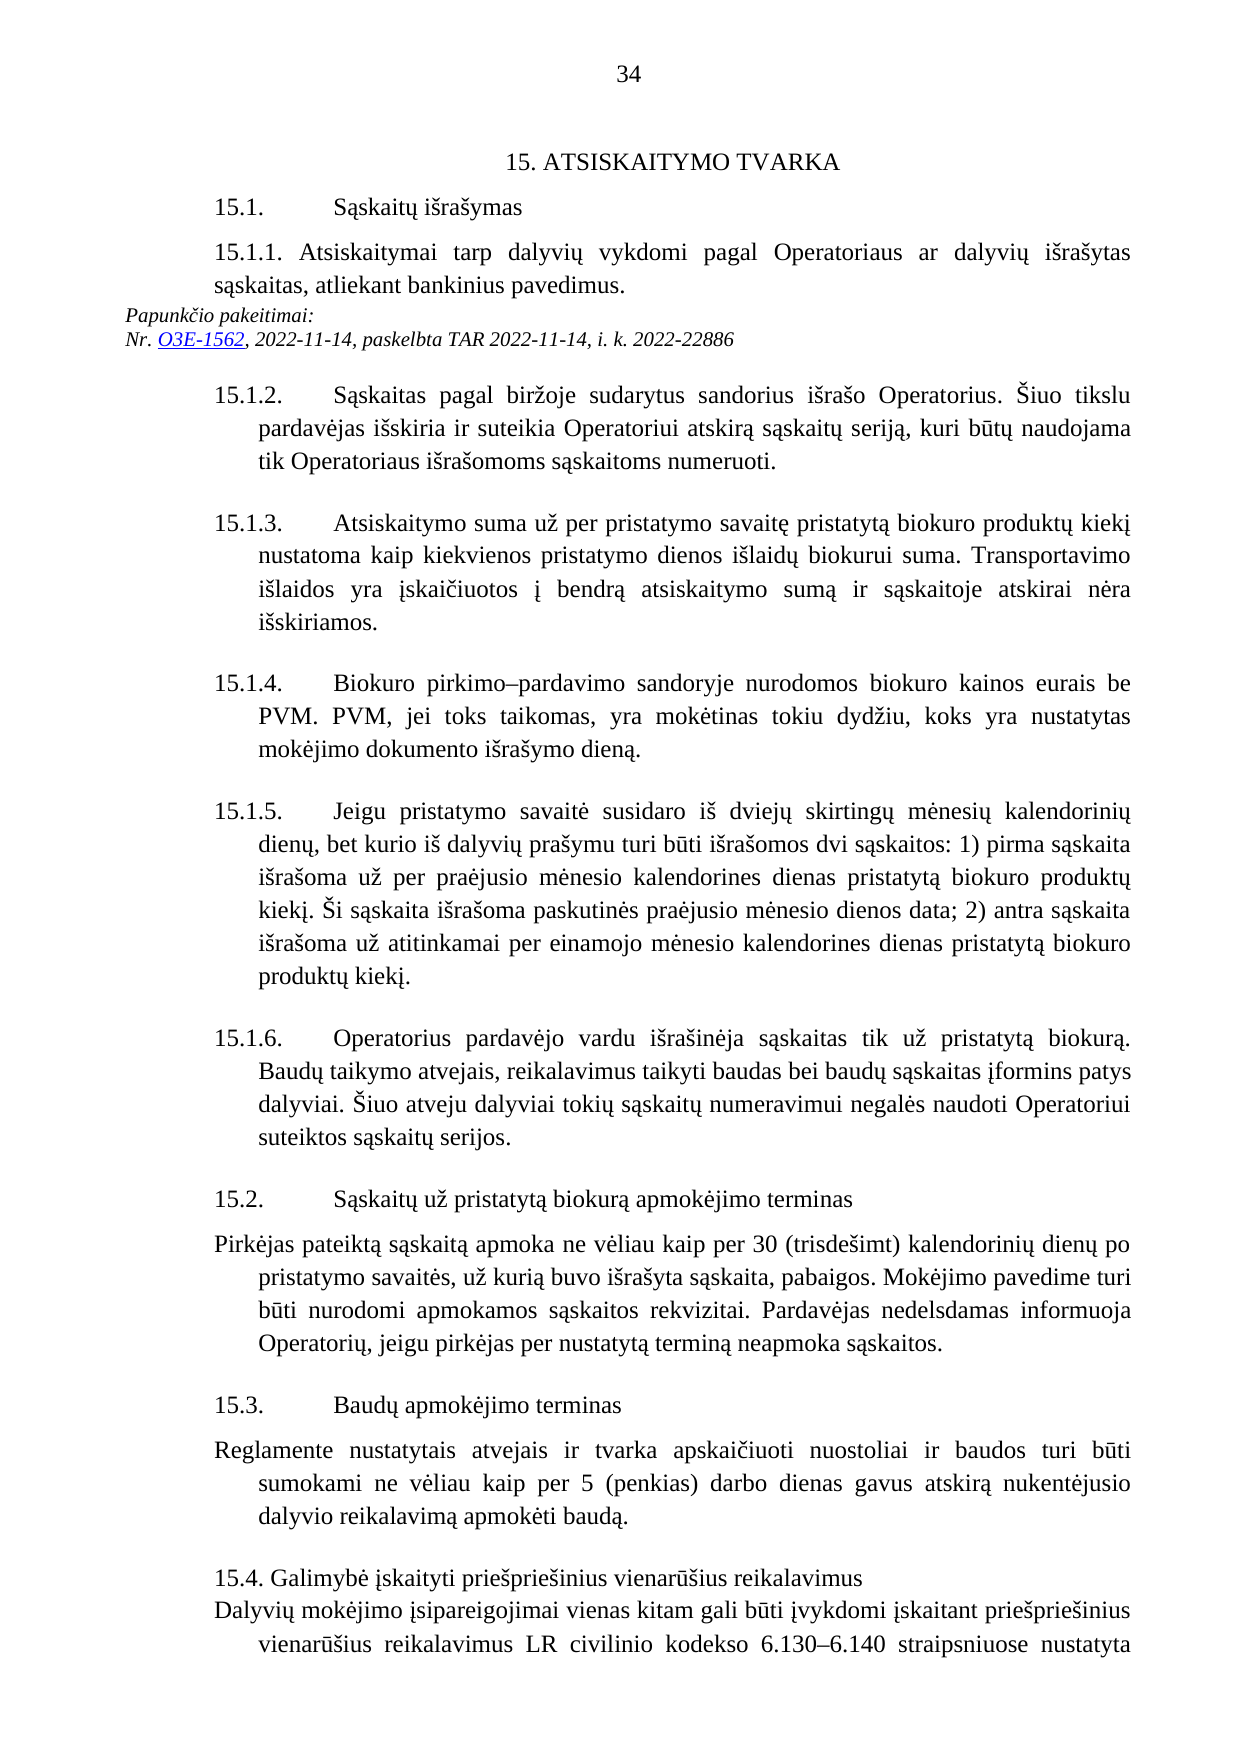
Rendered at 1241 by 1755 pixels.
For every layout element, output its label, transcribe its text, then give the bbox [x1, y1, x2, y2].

text 15.1.4. Biokuro pirkimo–pardavimo sandoryje nurodomos biokuro kainos eurais be PVM. PVM, jei toks taikomas, yra mokėtinas tokiu dydžiu, koks yra nustatytas mokėjimo dokumento išrašymo dieną. [214, 668, 1132, 763]
text 15.1.3. Atsiskaitymo suma už per pristatymo savaitę pristatytą biokuro produktų kiekį nustatoma kaip kiekvienos pristatymo dienos išlaidų biokurui suma. Transportavimo išlaidos yra įskaičiuotos į bendrą atsiskaitymo sumą ir sąskaitoje atskirai nėra išskiriamos. [214, 508, 1132, 635]
text 15.2. Sąskaitų už pristatytą biokurą apmokėjimo terminas [214, 1184, 1132, 1213]
text 15.1.1. Atsiskaitymai tarp dalyvių vykdomi pagal Operatoriaus ar dalyvių išrašytas sąskaitas, atliekant bankinius pavedimus. [214, 237, 1132, 299]
text Papunkčio pakeitimai: [125, 303, 1132, 327]
text Dalyvių mokėjimo įsipareigojimai vienas kitam gali būti įvykdomi įskaitant priešpriešinius vienarūšius reikalavimus LR civilinio kodekso 6.130–6.140 straipsniuose nustatyta [214, 1596, 1132, 1657]
text Reglamente nustatytais atvejais ir tvarka apskaičiuoti nuostoliai ir baudos turi būti sumokami ne vėliau kaip per 5 (penkias) darbo dienas gavus atskirą nukentėjusio dalyvio reikalavimą apmokėti baudą. [214, 1435, 1132, 1529]
text 15. ATSISKAITYMO TVARKA [214, 147, 1132, 176]
text Pirkėjas pateiktą sąskaitą apmoka ne vėliau kaip per 30 (trisdešimt) kalendorinių dienų po pristatymo savaitės, už kurią buvo išrašyta sąskaita, pabaigos. Mokėjimo pavedime turi būti nurodomi apmokamos sąskaitos rekvizitai. Pardavėjas nedelsdamas informuoja Operatorių, jeigu pirkėjas per nustatytą terminą neapmoka sąskaitos. [214, 1229, 1132, 1357]
text 15.1.6. Operatorius pardavėjo vardu išrašinėja sąskaitas tik už pristatytą biokurą. Baudų taikymo atvejais, reikalavimus taikyti baudas bei baudų sąskaitas įformins patys dalyviai. Šiuo atveju dalyviai tokių sąskaitų numeravimui negalės naudoti Operatoriui suteiktos sąskaitų serijos. [214, 1023, 1132, 1151]
text Nr. O3E-1562, 2022-11-14, paskelbta TAR 2022-11-14, i. k. 2022-22886 [125, 327, 1132, 351]
text 15.1.2. Sąskaitas pagal biržoje sudarytus sandorius išrašo Operatorius. Šiuo tikslu pardavėjas išskiria ir suteikia Operatoriui atskirą sąskaitų seriją, kuri būtų naudojama tik Operatoriaus išrašomoms sąskaitoms numeruoti. [214, 380, 1132, 474]
text 15.1. Sąskaitų išrašymas [214, 192, 1132, 221]
text 15.3. Baudų apmokėjimo terminas [214, 1390, 1132, 1418]
text 15.1.5. Jeigu pristatymo savaitė susidaro iš dviejų skirtingų mėnesių kalendorinių dienų, bet kurio iš dalyvių prašymu turi būti išrašomos dvi sąskaitos: 1) pirma sąskaita išrašoma už per praėjusio mėnesio kalendorines dienas pristatytą biokuro produktų kiekį. Ši sąskaita išrašoma paskutinės praėjusio mėnesio dienos data; 2) antra sąskaita išrašoma už atitinkamai per einamojo mėnesio kalendorines dienas pristatytą biokuro produktų kiekį. [214, 796, 1132, 990]
text 15.4. Galimybė įskaityti priešpriešinius vienarūšius reikalavimus [214, 1563, 1132, 1591]
